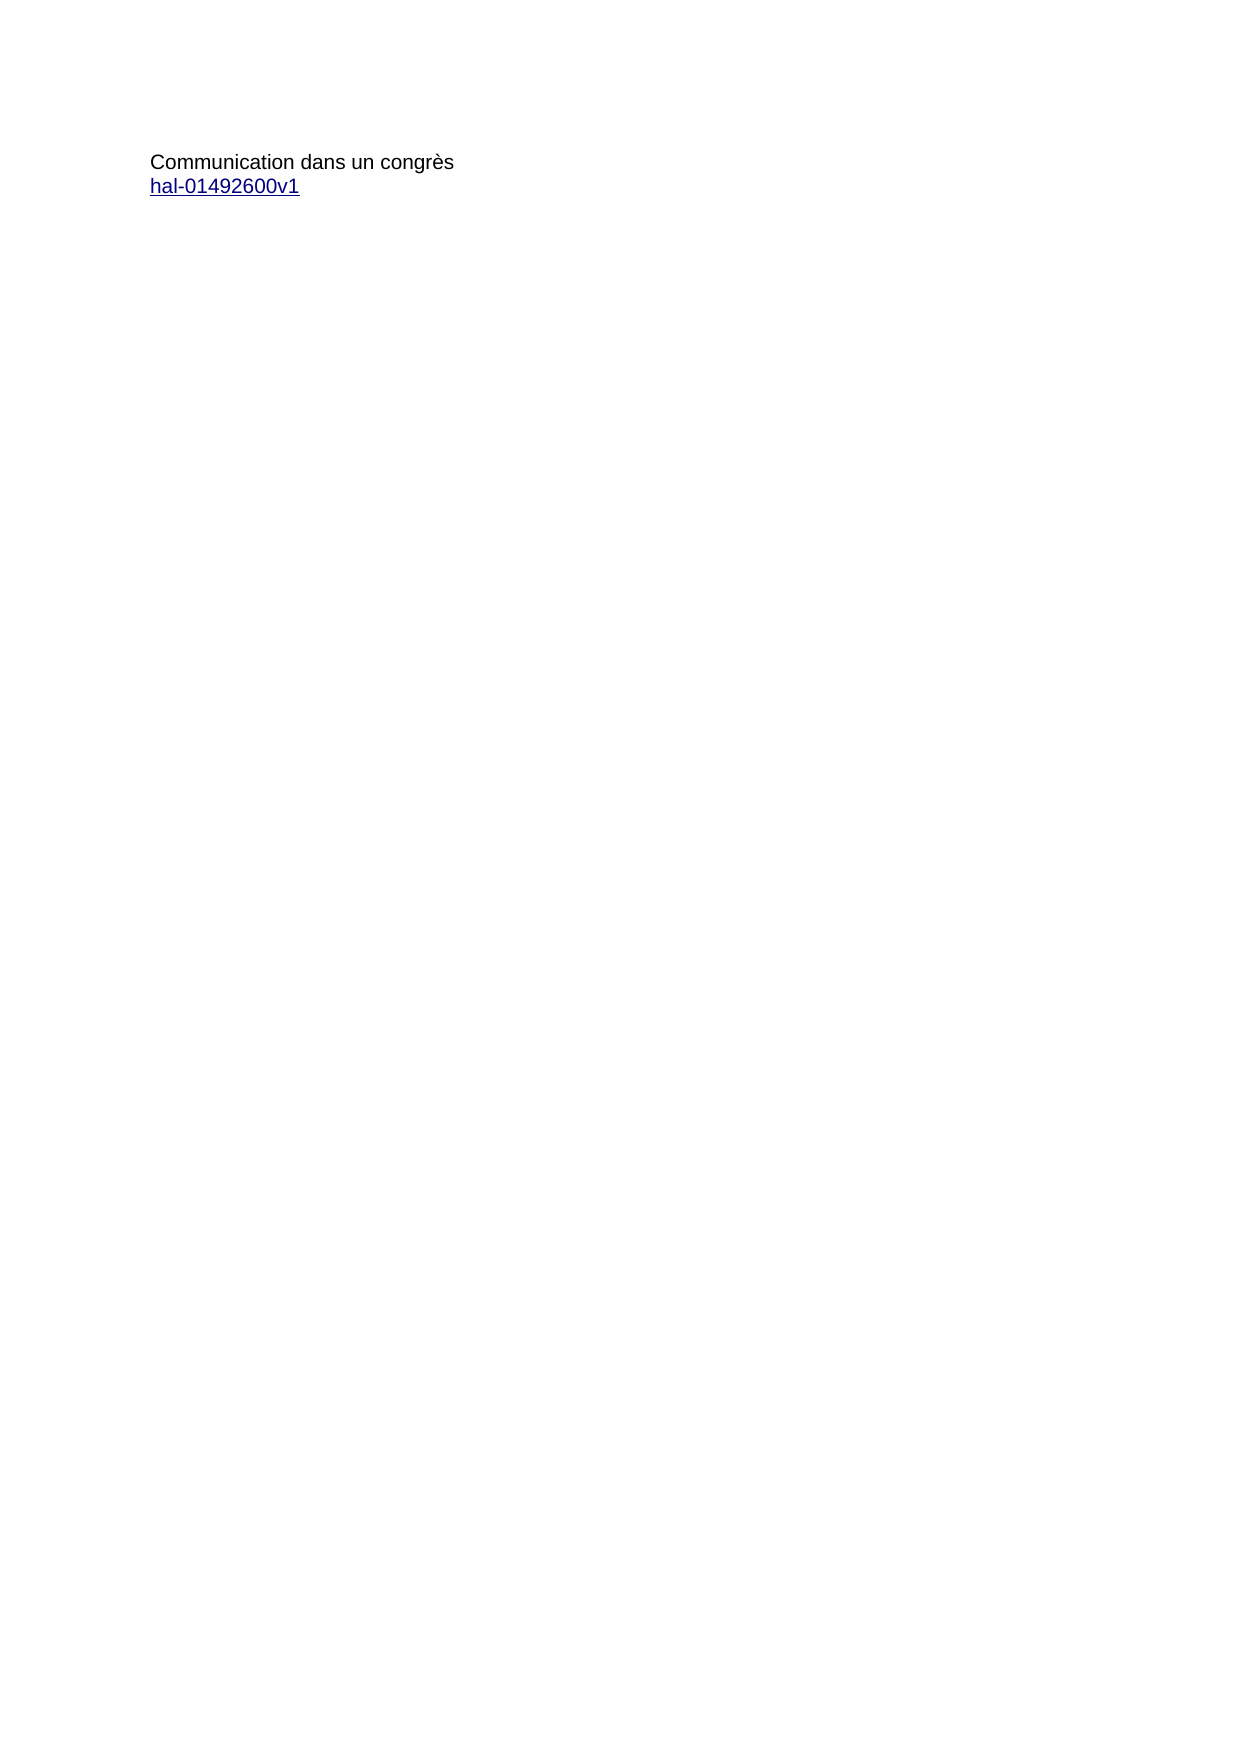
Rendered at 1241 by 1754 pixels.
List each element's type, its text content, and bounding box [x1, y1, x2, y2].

table_cell Communication dans un congrès hal-01492600v1 [150, 150, 1090, 198]
